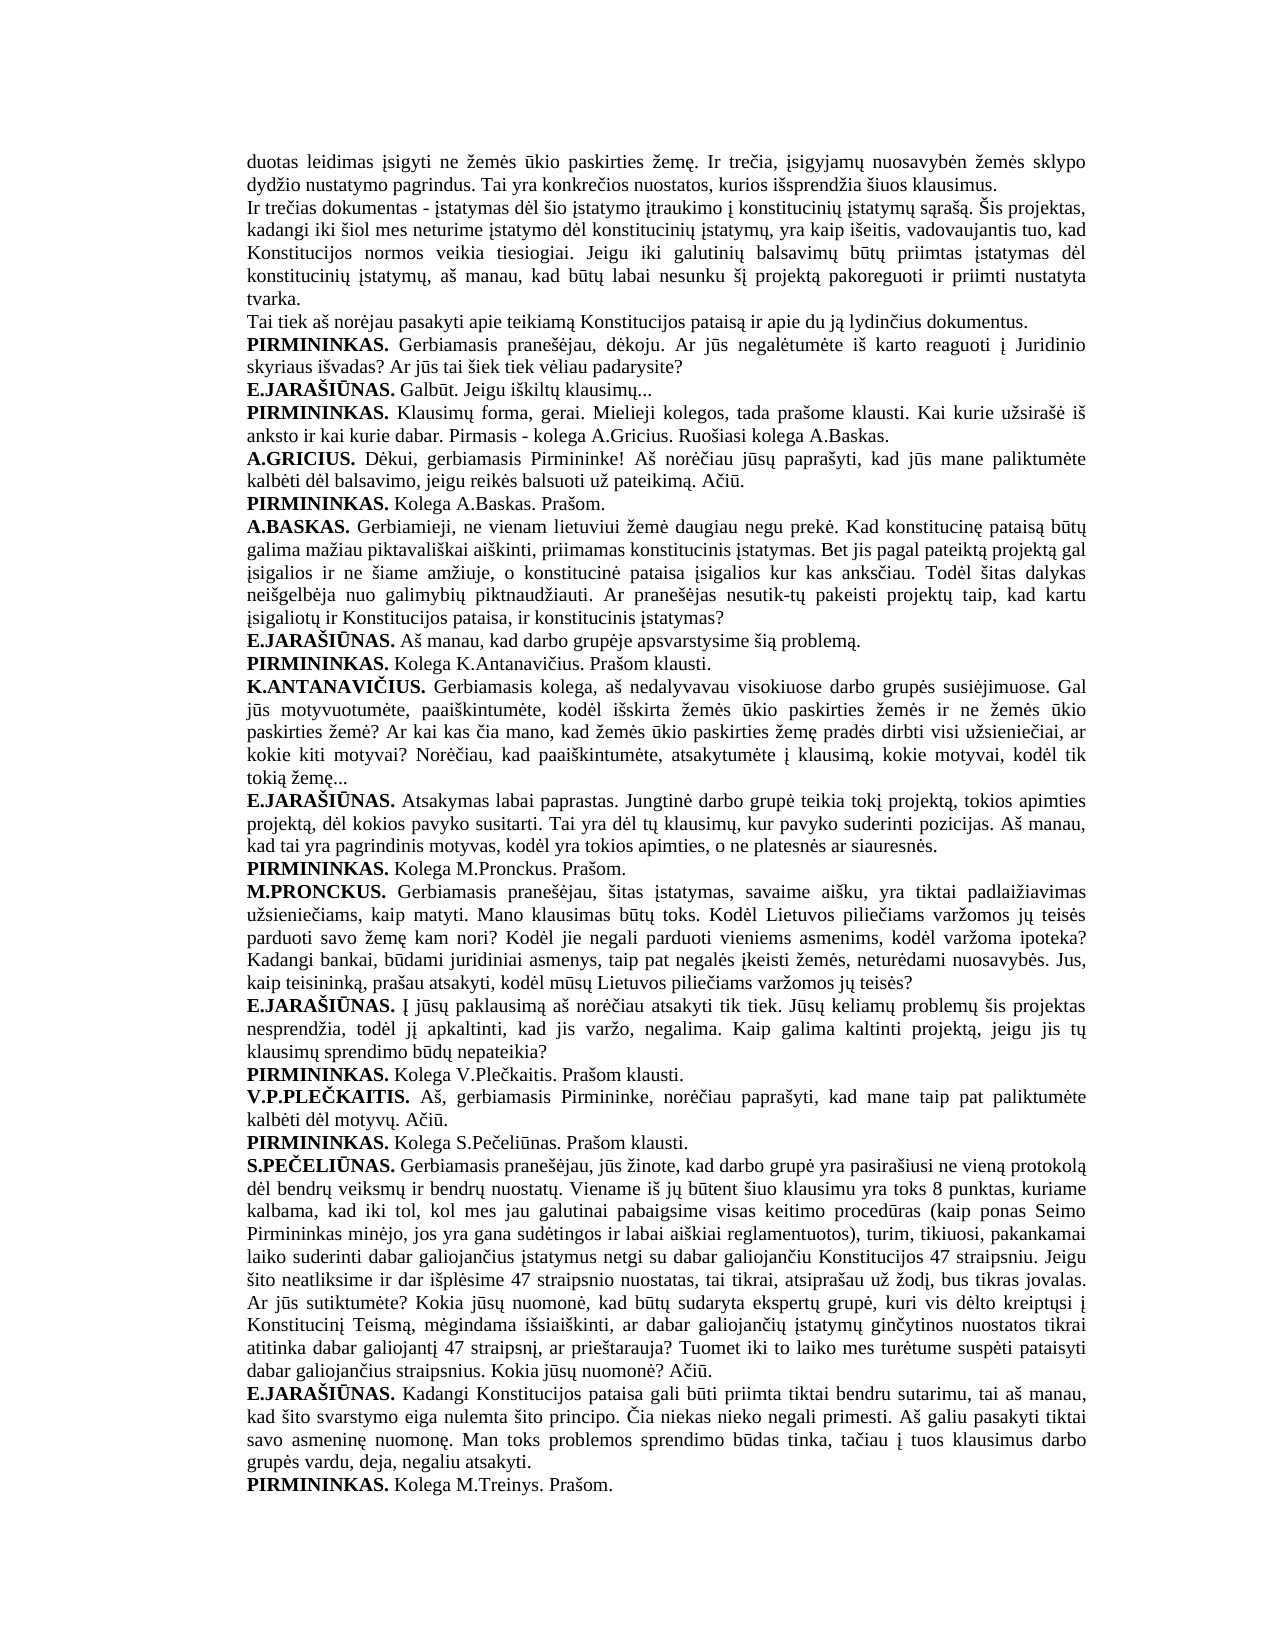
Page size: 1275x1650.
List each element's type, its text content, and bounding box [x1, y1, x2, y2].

text V.P.PLEČKAITIS. Aš, gerbiamasis Pirmininke, norėčiau paprašyti, kad mane taip pat paliktumėte kalbėti dėl motyvų. Ačiū. [247, 1085, 1087, 1131]
text A.GRICIUS. Dėkui, gerbiamasis Pirmininke! Aš norėčiau jūsų paprašyti, kad jūs mane paliktumėte kalbėti dėl balsavimo, jeigu reikės balsuoti už pateikimą. Ačiū. [247, 447, 1087, 492]
text E.JARAŠIŪNAS. Aš manau, kad darbo grupėje apsvarstysime šią problemą. [247, 629, 1087, 652]
text Ir trečias dokumentas - įstatymas dėl šio įstatymo įtraukimo į konstitucinių įstatymų sąrašą. Šis projektas, kadangi iki šiol mes neturime įstatymo dėl konstitucinių įstatymų, yra kaip išeitis, vadovaujantis tuo, kad Konstitucijos normos veikia tiesiogiai. Jeigu iki galutinių balsavimų būtų priimtas įstatymas dėl konstitucinių įstatymų, aš manau, kad būtų labai nesunku šį projektą pakoreguoti ir priimti nustatyta tvarka. [247, 196, 1087, 310]
text PIRMININKAS. Kolega A.Baskas. Prašom. [247, 492, 1087, 515]
text PIRMININKAS. Kolega S.Pečeliūnas. Prašom klausti. [247, 1131, 1087, 1154]
text A.BASKAS. Gerbiamieji, ne vienam lietuviui žemė daugiau negu prekė. Kad konstitucinę pataisą būtų galima mažiau piktavališkai aiškinti, priimamas konstitucinis įstatymas. Bet jis pagal pateiktą projektą gal įsigalios ir ne šiame amžiuje, o konstitucinė pataisa įsigalios kur kas anksčiau. Todėl šitas dalykas neišgelbėja nuo galimybių piktnaudžiauti. Ar pranešėjas nesutik-tų pakeisti projektų taip, kad kartu įsigaliotų ir Konstitucijos pataisa, ir konstitucinis įstatymas? [247, 515, 1087, 629]
text PIRMININKAS. Gerbiamasis pranešėjau, dėkoju. Ar jūs negalėtumėte iš karto reaguoti į Juridinio skyriaus išvadas? Ar jūs tai šiek tiek vėliau padarysite? [247, 332, 1087, 378]
text PIRMININKAS. Kolega M.Pronckus. Prašom. [247, 857, 1087, 880]
text PIRMININKAS. Kolega K.Antanavičius. Prašom klausti. [247, 652, 1087, 675]
text K.ANTANAVIČIUS. Gerbiamasis kolega, aš nedalyvavau visokiuose darbo grupės susiėjimuose. Gal jūs motyvuotumėte, paaiškintumėte, kodėl išskirta žemės ūkio paskirties žemės ir ne žemės ūkio paskirties žemė? Ar kai kas čia mano, kad žemės ūkio paskirties žemę pradės dirbti visi užsieniečiai, ar kokie kiti motyvai? Norėčiau, kad paaiškintumėte, atsakytumėte į klausimą, kokie motyvai, kodėl tik tokią žemę... [247, 675, 1087, 789]
text S.PEČELIŪNAS. Gerbiamasis pranešėjau, jūs žinote, kad darbo grupė yra pasirašiusi ne vieną protokolą dėl bendrų veiksmų ir bendrų nuostatų. Viename iš jų būtent šiuo klausimu yra toks 8 punktas, kuriame kalbama, kad iki tol, kol mes jau galutinai pabaigsime visas keitimo procedūras (kaip ponas Seimo Pirmininkas minėjo, jos yra gana sudėtingos ir labai aiškiai reglamentuotos), turim, tikiuosi, pakankamai laiko suderinti dabar galiojančius įstatymus netgi su dabar galiojančiu Konstitucijos 47 straipsniu. Jeigu šito neatliksime ir dar išplėsime 47 straipsnio nuostatas, tai tikrai, atsiprašau už žodį, bus tikras jovalas. Ar jūs sutiktumėte? Kokia jūsų nuomonė, kad būtų sudaryta ekspertų grupė, kuri vis dėlto kreiptųsi į Konstitucinį Teismą, mėgindama išsiaiškinti, ar dabar galiojančių įstatymų ginčytinos nuostatos tikrai atitinka dabar galiojantį 47 straipsnį, ar prieštarauja? Tuomet iki to laiko mes turėtume suspėti pataisyti dabar galiojančius straipsnius. Kokia jūsų nuomonė? Ačiū. [247, 1154, 1087, 1382]
text M.PRONCKUS. Gerbiamasis pranešėjau, šitas įstatymas, savaime aišku, yra tiktai padlaižiavimas užsieniečiams, kaip matyti. Mano klausimas būtų toks. Kodėl Lietuvos piliečiams varžomos jų teisės parduoti savo žemę kam nori? Kodėl jie negali parduoti vieniems asmenims, kodėl varžoma ipoteka? Kadangi bankai, būdami juridiniai asmenys, taip pat negalės įkeisti žemės, neturėdami nuosavybės. Jus, kaip teisininką, prašau atsakyti, kodėl mūsų Lietuvos piliečiams varžomos jų teisės? [247, 880, 1087, 994]
text duotas leidimas įsigyti ne žemės ūkio paskirties žemę. Ir trečia, įsigyjamų nuosavybėn žemės sklypo dydžio nustatymo pagrindus. Tai yra konkrečios nuostatos, kurios išsprendžia šiuos klausimus. [247, 150, 1087, 196]
text E.JARAŠIŪNAS. Galbūt. Jeigu iškiltų klausimų... [247, 378, 1087, 401]
text PIRMININKAS. Klausimų forma, gerai. Mielieji kolegos, tada prašome klausti. Kai kurie užsirašė iš anksto ir kai kurie dabar. Pirmasis - kolega A.Gricius. Ruošiasi kolega A.Baskas. [247, 401, 1087, 447]
text E.JARAŠIŪNAS. Kadangi Konstitucijos pataisa gali būti priimta tiktai bendru sutarimu, tai aš manau, kad šito svarstymo eiga nulemta šito principo. Čia niekas nieko negali primesti. Aš galiu pasakyti tiktai savo asmeninę nuomonę. Man toks problemos sprendimo būdas tinka, tačiau į tuos klausimus darbo grupės vardu, deja, negaliu atsakyti. [247, 1382, 1087, 1473]
text PIRMININKAS. Kolega M.Treinys. Prašom. [247, 1473, 1087, 1496]
text Tai tiek aš norėjau pasakyti apie teikiamą Konstitucijos pataisą ir apie du ją lydinčius dokumentus. [247, 310, 1087, 332]
text E.JARAŠIŪNAS. Atsakymas labai paprastas. Jungtinė darbo grupė teikia tokį projektą, tokios apimties projektą, dėl kokios pavyko susitarti. Tai yra dėl tų klausimų, kur pavyko suderinti pozicijas. Aš manau, kad tai yra pagrindinis motyvas, kodėl yra tokios apimties, o ne platesnės ar siauresnės. [247, 789, 1087, 857]
text PIRMININKAS. Kolega V.Plečkaitis. Prašom klausti. [247, 1062, 1087, 1085]
text E.JARAŠIŪNAS. Į jūsų paklausimą aš norėčiau atsakyti tik tiek. Jūsų keliamų problemų šis projektas nesprendžia, todėl jį apkaltinti, kad jis varžo, negalima. Kaip galima kaltinti projektą, jeigu jis tų klausimų sprendimo būdų nepateikia? [247, 994, 1087, 1062]
